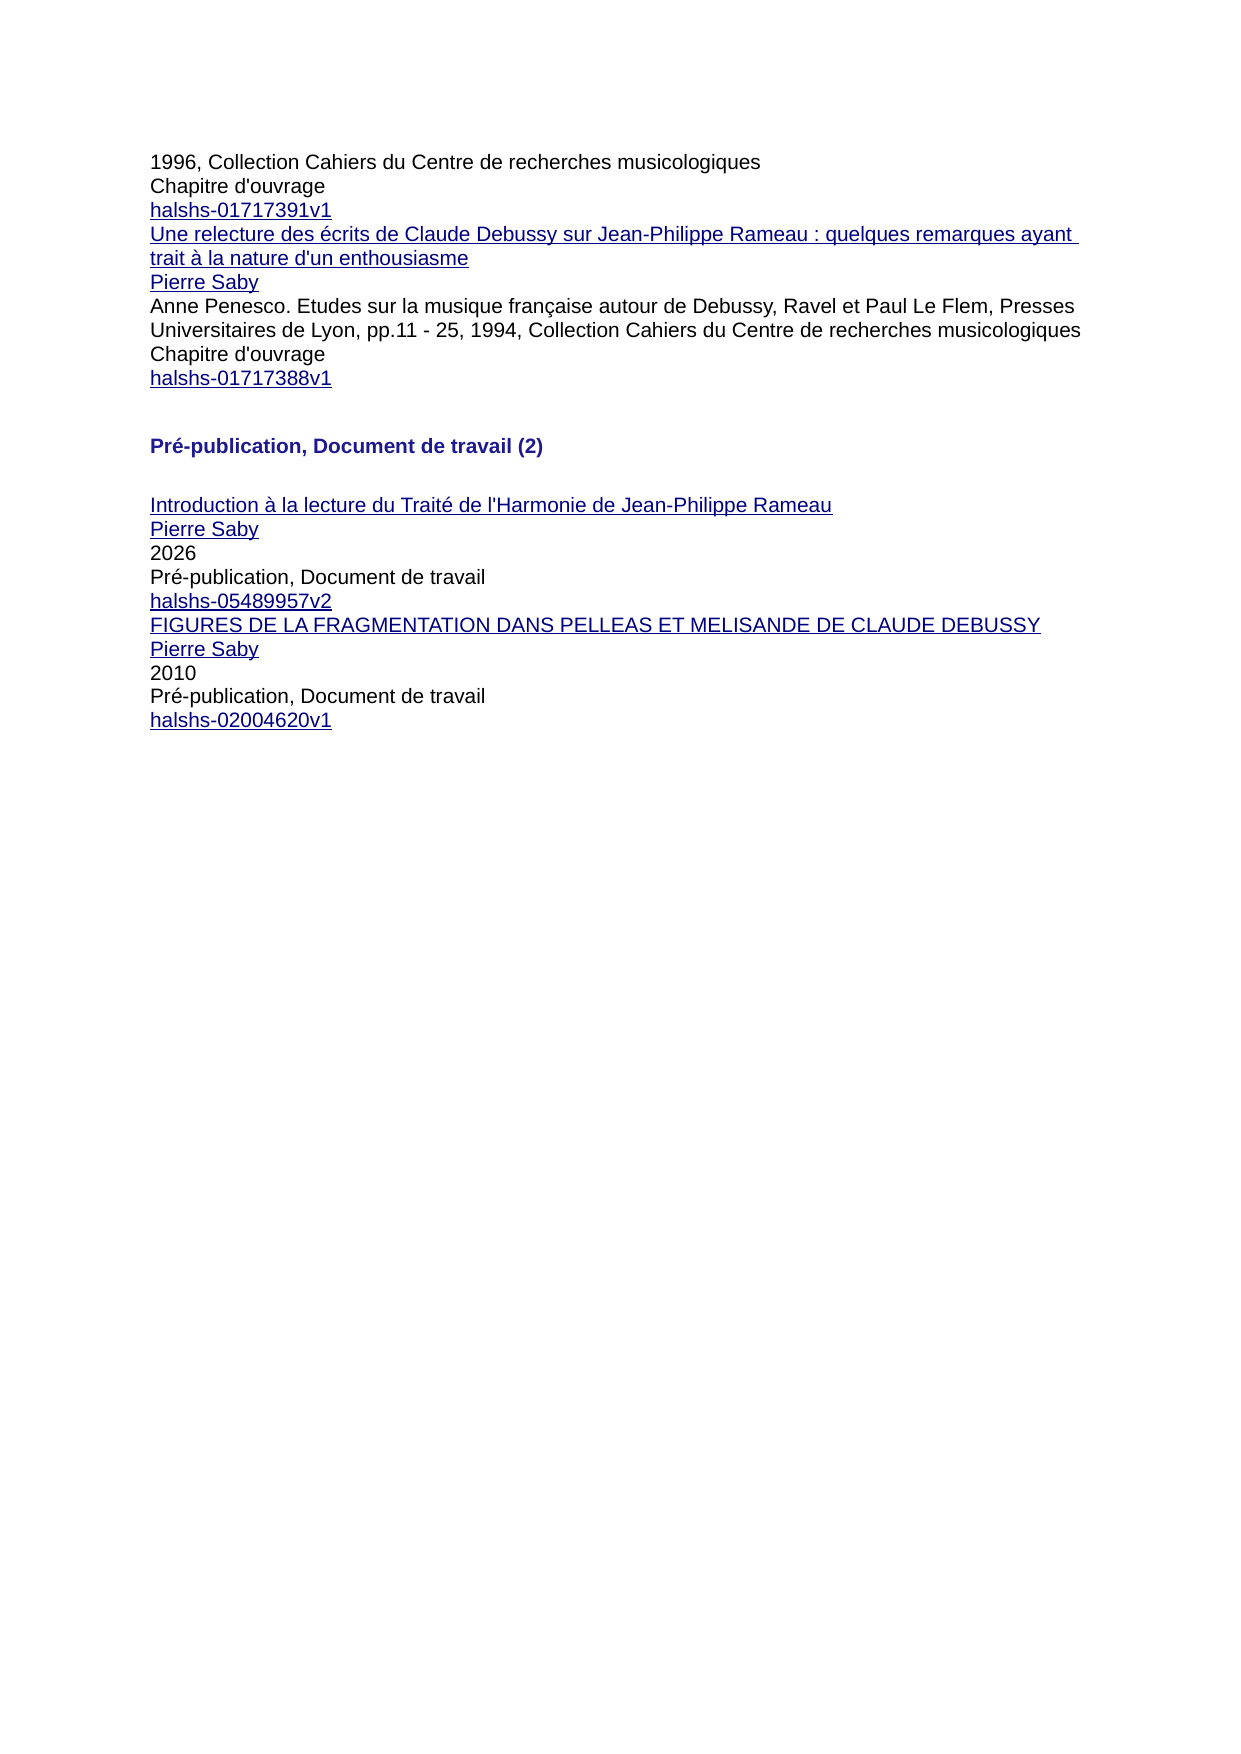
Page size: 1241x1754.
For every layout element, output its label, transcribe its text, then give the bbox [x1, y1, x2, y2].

subtitle Pré-publication, Document de travail (2) [150, 434, 1090, 458]
table_cell Une relecture des écrits de Claude Debussy sur Jean-Philippe Rameau : quelques remarques ayant trait à la nature d'un enthousiasme Pierre Saby Anne Penesco. Etudes sur la musique française autour de Debussy, Ravel et Paul Le Flem, Presses Universitaires de Lyon, pp.11 - 25, 1994, Collection Cahiers du Centre de recherches musicologiques Chapitre d'ouvrage halshs-01717388v1 [150, 222, 1090, 389]
table_cell FIGURES DE LA FRAGMENTATION DANS PELLEAS ET MELISANDE DE CLAUDE DEBUSSY Pierre Saby 2010 Pré-publication, Document de travail halshs-02004620v1 [150, 613, 1090, 732]
table_cell 1996, Collection Cahiers du Centre de recherches musicologiques Chapitre d'ouvrage halshs-01717391v1 [150, 150, 1090, 222]
table_header Introduction à la lecture du Traité de l'Harmonie de Jean-Philippe Rameau Pierre Saby 2026 Pré-publication, Document de travail halshs-05489957v2 [150, 493, 1090, 612]
